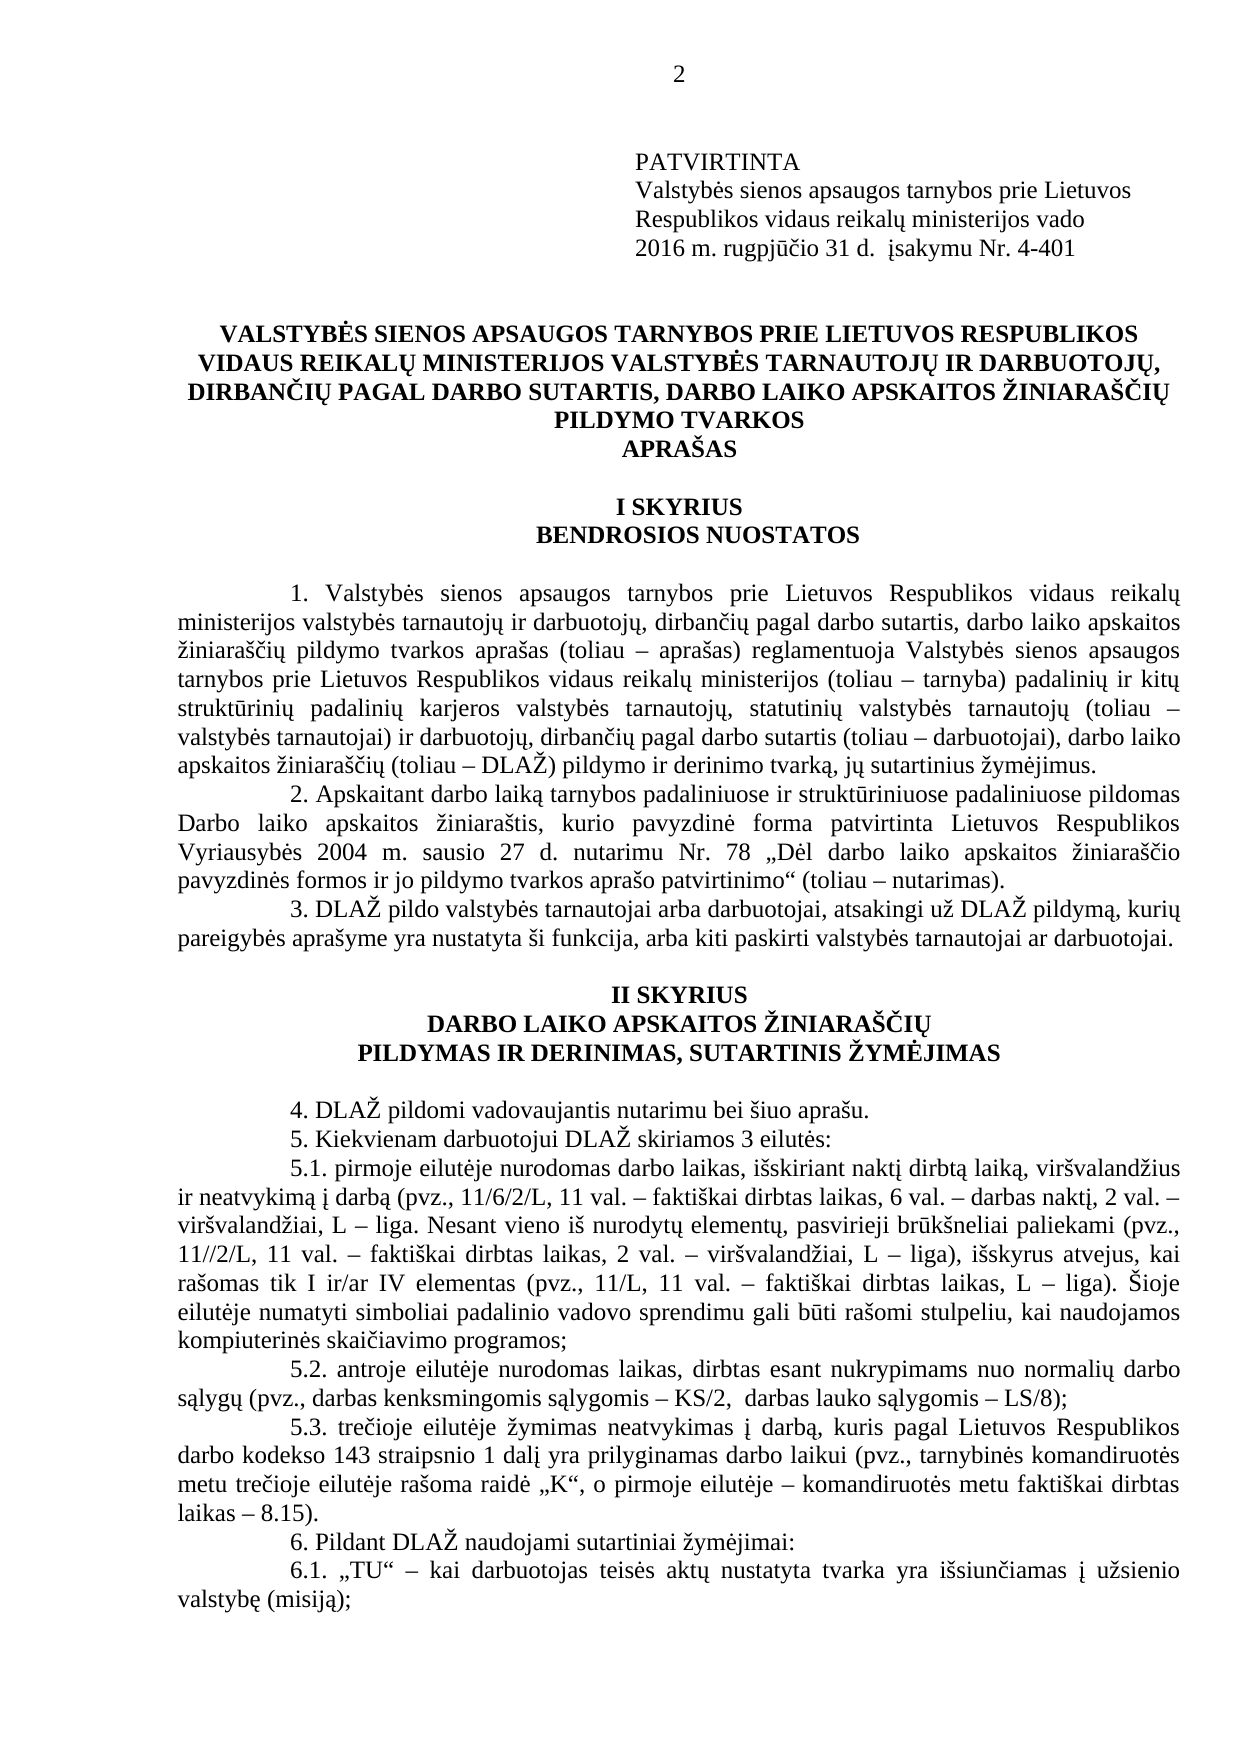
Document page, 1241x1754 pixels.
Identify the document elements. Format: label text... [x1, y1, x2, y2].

text Valstybės sienos apsaugos tarnybos prie Lietuvos [635, 176, 1181, 204]
text 5.2. antroje eilutėje nurodomas laikas, dirbtas esant nukrypimams nuo normalių darbo sąlygų (pvz., darbas kenksmingomis sąlygomis – KS/2, darbas lauko sąlygomis – LS/8); [177, 1354, 1181, 1412]
text 6. Pildant DLAŽ naudojami sutartiniai žymėjimai: [177, 1527, 1181, 1556]
text II SKYRIUS [177, 981, 1181, 1009]
text 2. Apskaitant darbo laiką tarnybos padaliniuose ir struktūriniuose padaliniuose pildomas Darbo laiko apskaitos žiniaraštis, kurio pavyzdinė forma patvirtinta Lietuvos Respublikos Vyriausybės 2004 m. sausio 27 d. nutarimu Nr. 78 „Dėl darbo laiko apskaitos žiniaraščio pavyzdinės formos ir jo pildymo tvarkos aprašo patvirtinimo“ (toliau – nutarimas). [177, 779, 1181, 894]
text 5.3. trečioje eilutėje žymimas neatvykimas į darbą, kuris pagal Lietuvos Respublikos darbo kodekso 143 straipsnio 1 dalį yra prilyginamas darbo laikui (pvz., tarnybinės komandiruotės metu trečioje eilutėje rašoma raidė „K“, o pirmoje eilutėje – komandiruotės metu faktiškai dirbtas laikas – 8.15). [177, 1412, 1181, 1527]
text 5.1. pirmoje eilutėje nurodomas darbo laikas, išskiriant naktį dirbtą laiką, viršvalandžius ir neatvykimą į darbą (pvz., 11/6/2/L, 11 val. – faktiškai dirbtas laikas, 6 val. – darbas naktį, 2 val. – viršvalandžiai, L – liga. Nesant vieno iš nurodytų elementų, pasvirieji brūkšneliai paliekami (pvz., 11//2/L, 11 val. – faktiškai dirbtas laikas, 2 val. – viršvalandžiai, L – liga), išskyrus atvejus, kai rašomas tik I ir/ar IV elementas (pvz., 11/L, 11 val. – faktiškai dirbtas laikas, L – liga). Šioje eilutėje numatyti simboliai padalinio vadovo sprendimu gali būti rašomi stulpeliu, kai naudojamos kompiuterinės skaičiavimo programos; [177, 1153, 1181, 1354]
text Respublikos vidaus reikalų ministerijos vado [635, 204, 1181, 233]
text PILDYMAS IR DERINIMAS, SUTARTINIS ŽYMĖJIMAS [177, 1038, 1181, 1067]
text 4. DLAŽ pildomi vadovaujantis nutarimu bei šiuo aprašu. [177, 1096, 1181, 1124]
text I SKYRIUS [177, 492, 1181, 521]
text DARBO LAIKO APSKAITOS ŽINIARAŠČIŲ [177, 1009, 1181, 1038]
text 2016 m. rugpjūčio 31 d. įsakymu Nr. 4-401 [635, 233, 1181, 262]
text 6.1. „TU“ – kai darbuotojas teisės aktų nustatyta tvarka yra išsiunčiamas į užsienio valstybę (misiją); [177, 1556, 1181, 1613]
text 3. DLAŽ pildo valstybės tarnautojai arba darbuotojai, atsakingi už DLAŽ pildymą, kurių pareigybės aprašyme yra nustatyta ši funkcija, arba kiti paskirti valstybės tarnautojai ar darbuotojai. [177, 894, 1181, 952]
text 5. Kiekvienam darbuotojui DLAŽ skiriamos 3 eilutės: [177, 1124, 1181, 1153]
text 1. Valstybės sienos apsaugos tarnybos prie Lietuvos Respublikos vidaus reikalų ministerijos valstybės tarnautojų ir darbuotojų, dirbančių pagal darbo sutartis, darbo laiko apskaitos žiniaraščių pildymo tvarkos aprašas (toliau – aprašas) reglamentuoja Valstybės sienos apsaugos tarnybos prie Lietuvos Respublikos vidaus reikalų ministerijos (toliau – tarnyba) padalinių ir kitų struktūrinių padalinių karjeros valstybės tarnautojų, statutinių valstybės tarnautojų (toliau – valstybės tarnautojai) ir darbuotojų, dirbančių pagal darbo sutartis (toliau – darbuotojai), darbo laiko apskaitos žiniaraščių (toliau – DLAŽ) pildymo ir derinimo tvarką, jų sutartinius žymėjimus. [177, 578, 1181, 779]
text PATVIRTINTA [627, 147, 1181, 176]
text BENDROSIOS NUOSTATOS [215, 521, 1181, 549]
text APRAŠAS [177, 434, 1181, 463]
text VALSTYBĖS SIENOS APSAUGOS TARNYBOS PRIE LIETUVOS RESPUBLIKOS VIDAUS REIKALŲ MINISTERIJOS VALSTYBĖS TARNAUTOJŲ IR DARBUOTOJŲ, DIRBANČIŲ PAGAL DARBO SUTARTIS, DARBO LAIKO APSKAITOS ŽINIARAŠČIŲ PILDYMO TVARKOS [177, 319, 1181, 434]
